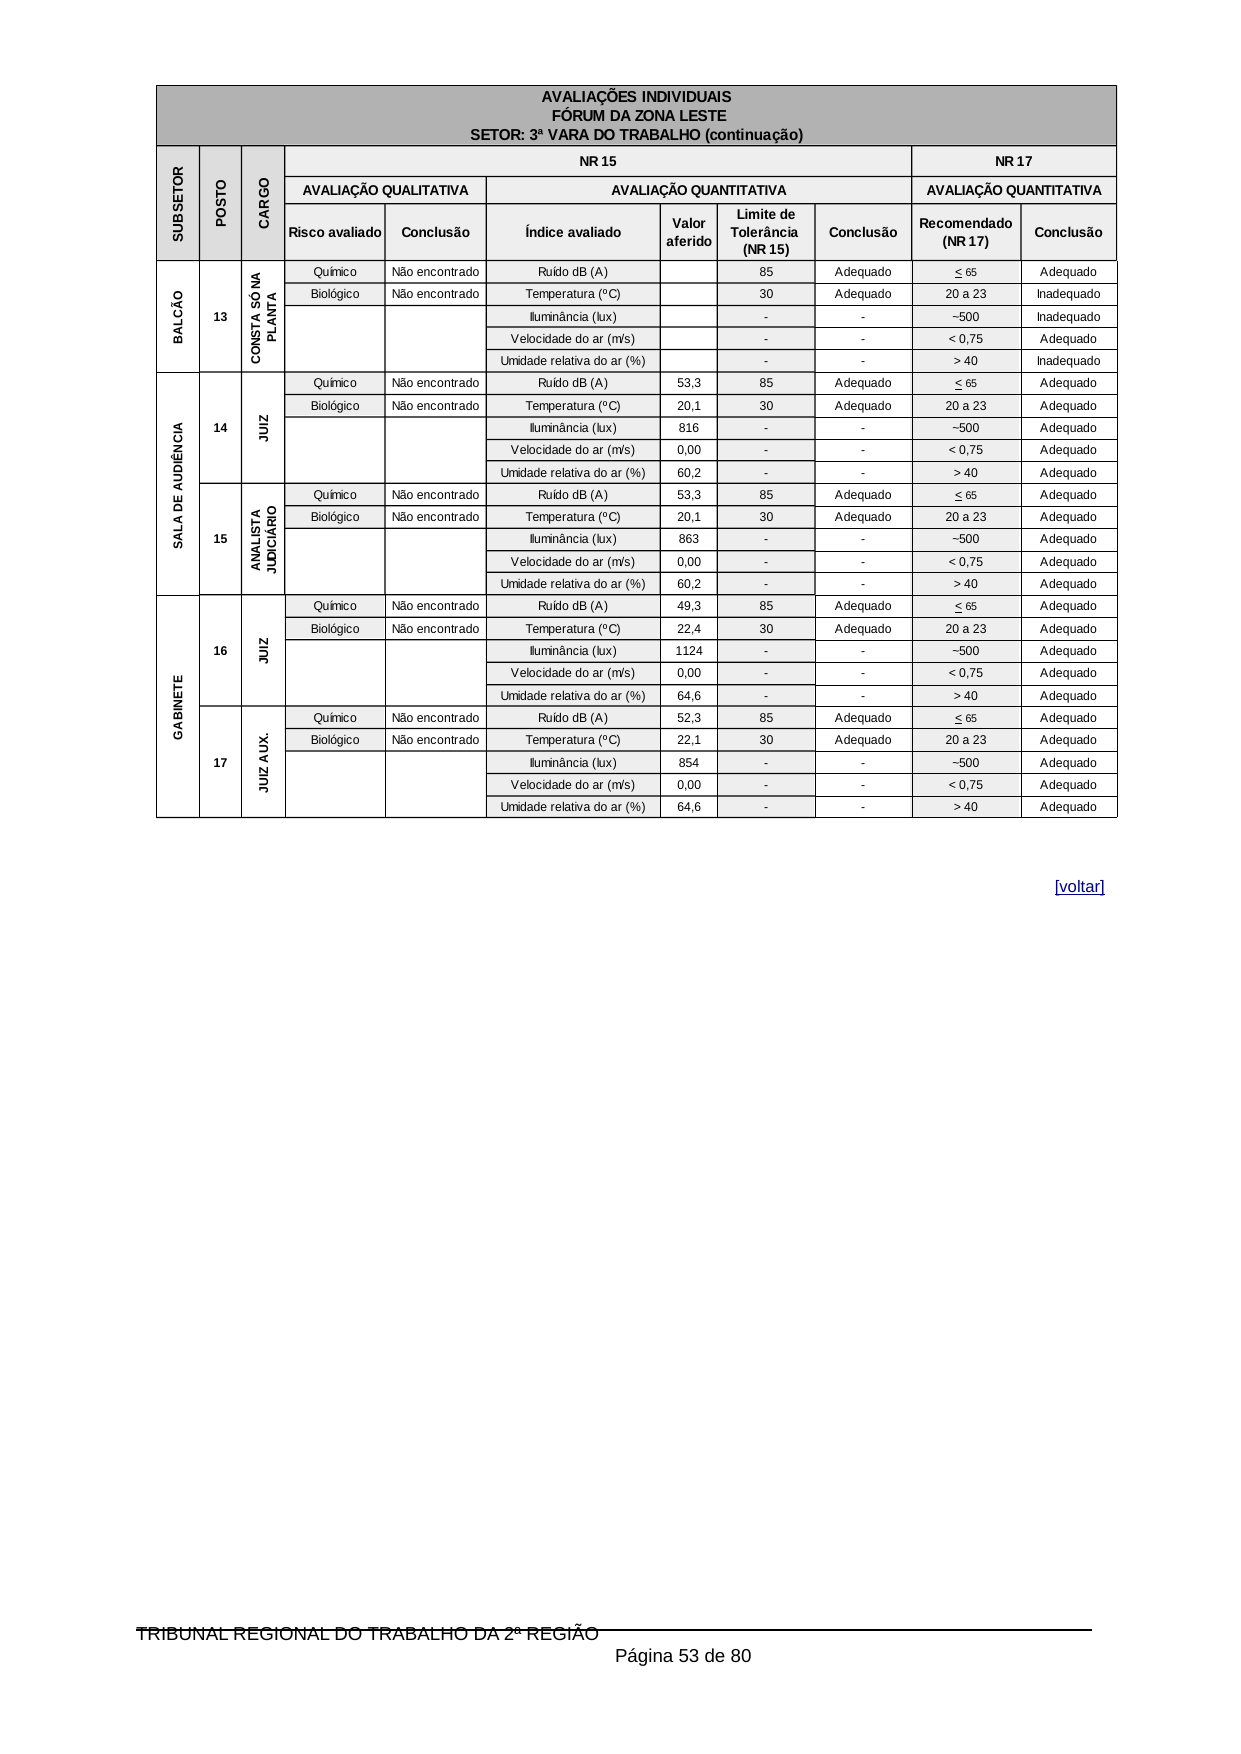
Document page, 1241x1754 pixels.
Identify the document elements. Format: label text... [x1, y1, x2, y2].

text [voltar] [136, 877, 1104, 896]
